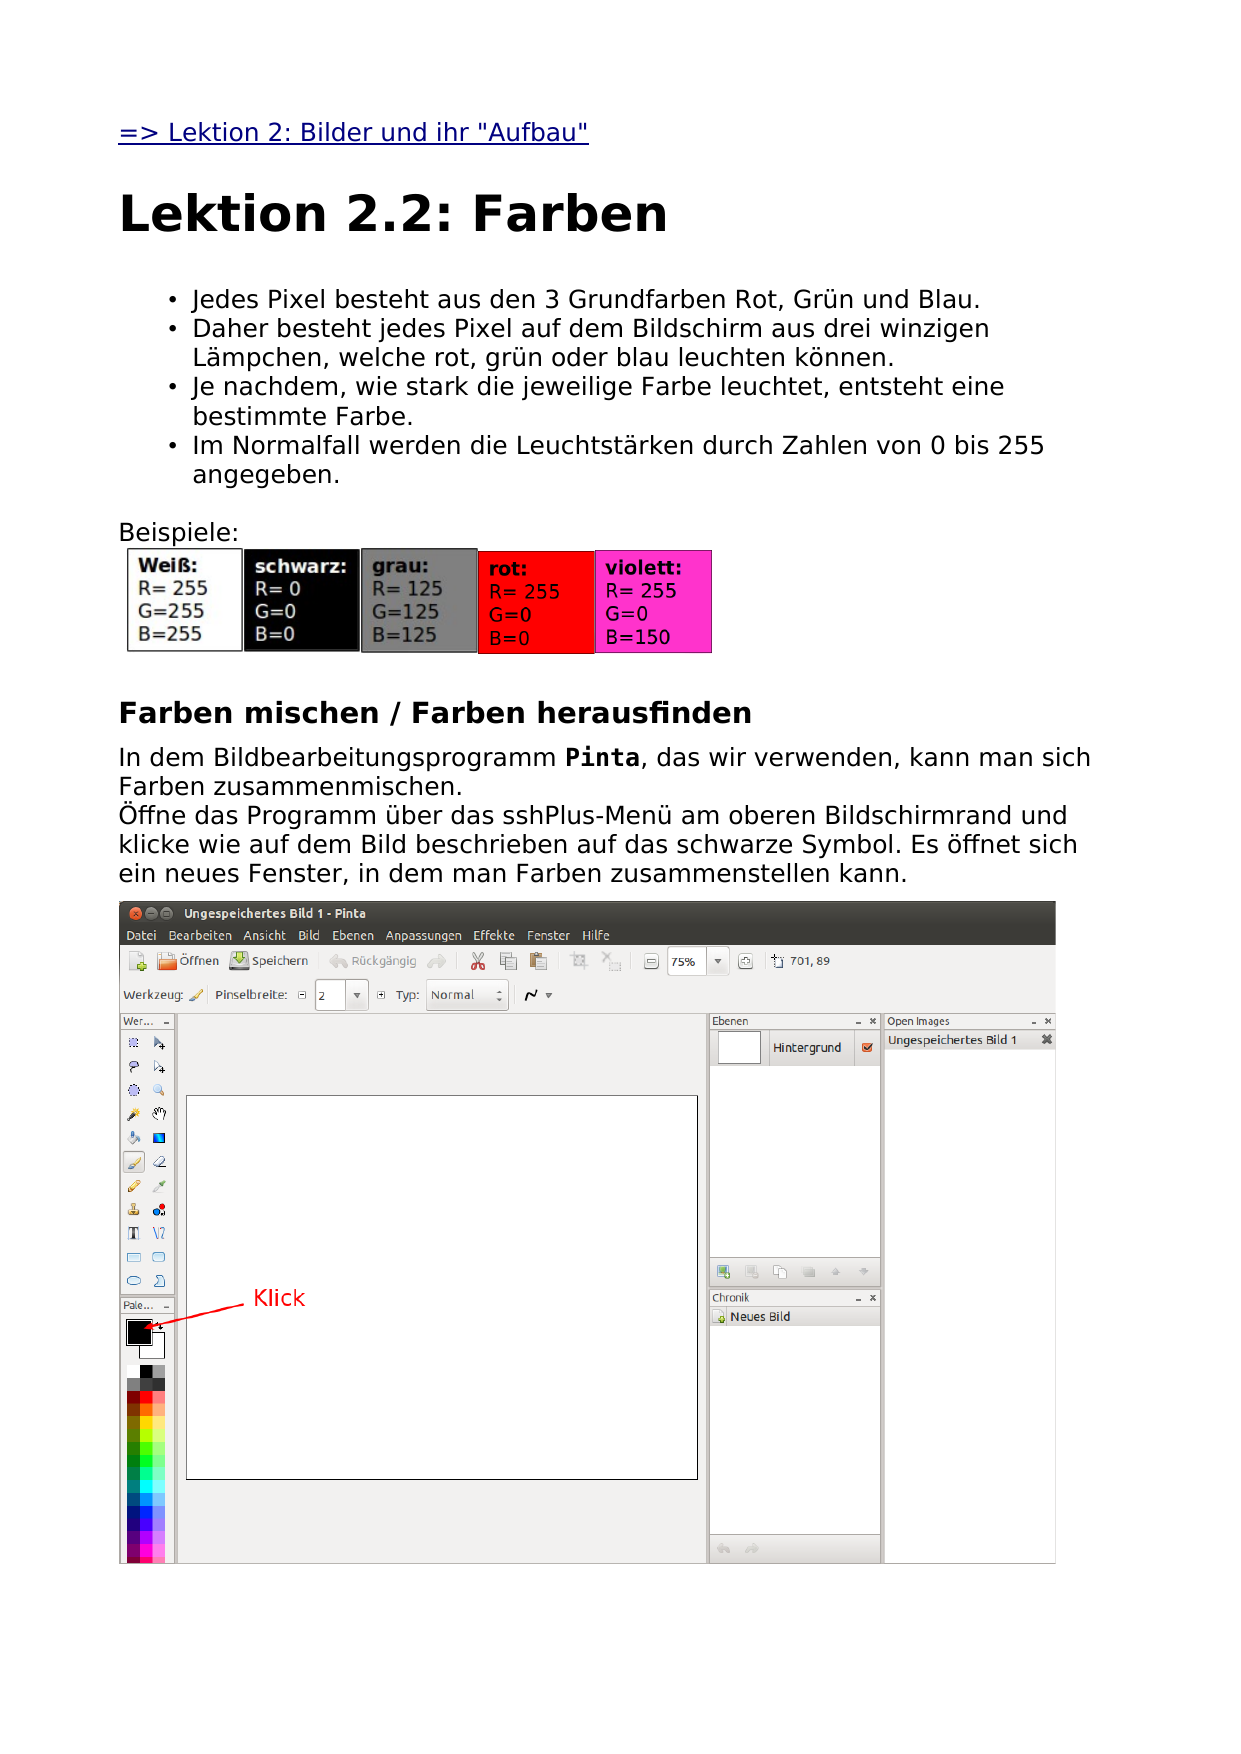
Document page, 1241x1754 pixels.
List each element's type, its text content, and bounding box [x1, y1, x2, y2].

list Jedes Pixel besteht aus den 3 Grundfarben Rot, Grün und Blau. [177, 285, 1122, 314]
text => Lektion 2: Bilder und ihr "Aufbau" [118, 118, 1122, 147]
subtitle Lektion 2.2: Farben [118, 185, 1122, 243]
list Je nachdem, wie stark die jeweilige Farbe leuchtet, entsteht eine bestimmte Farbe. [177, 372, 1122, 431]
picture [126, 547, 712, 654]
subtitle Farben mischen / Farben herausfinden [118, 697, 1122, 731]
picture [118, 901, 1056, 1564]
list Daher besteht jedes Pixel auf dem Bildschirm aus drei winzigen Lämpchen, welche rot, grün oder blau leuchten können. [177, 314, 1122, 372]
text Beispiele: [118, 519, 1122, 659]
text In dem Bildbearbeitungsprogramm Pinta, das wir verwenden, kann man sich Farben zusammenmischen. Öffne das Programm über das sshPlus-Menü am oberen Bildschirmrand und klicke wie auf dem Bild beschrieben auf das schwarze Symbol. Es öffnet sich ein neues Fenster, in dem man Farben zusammenstellen kann. [118, 743, 1122, 889]
list Im Normalfall werden die Leuchtstärken durch Zahlen von 0 bis 255 angegeben. [177, 431, 1122, 489]
